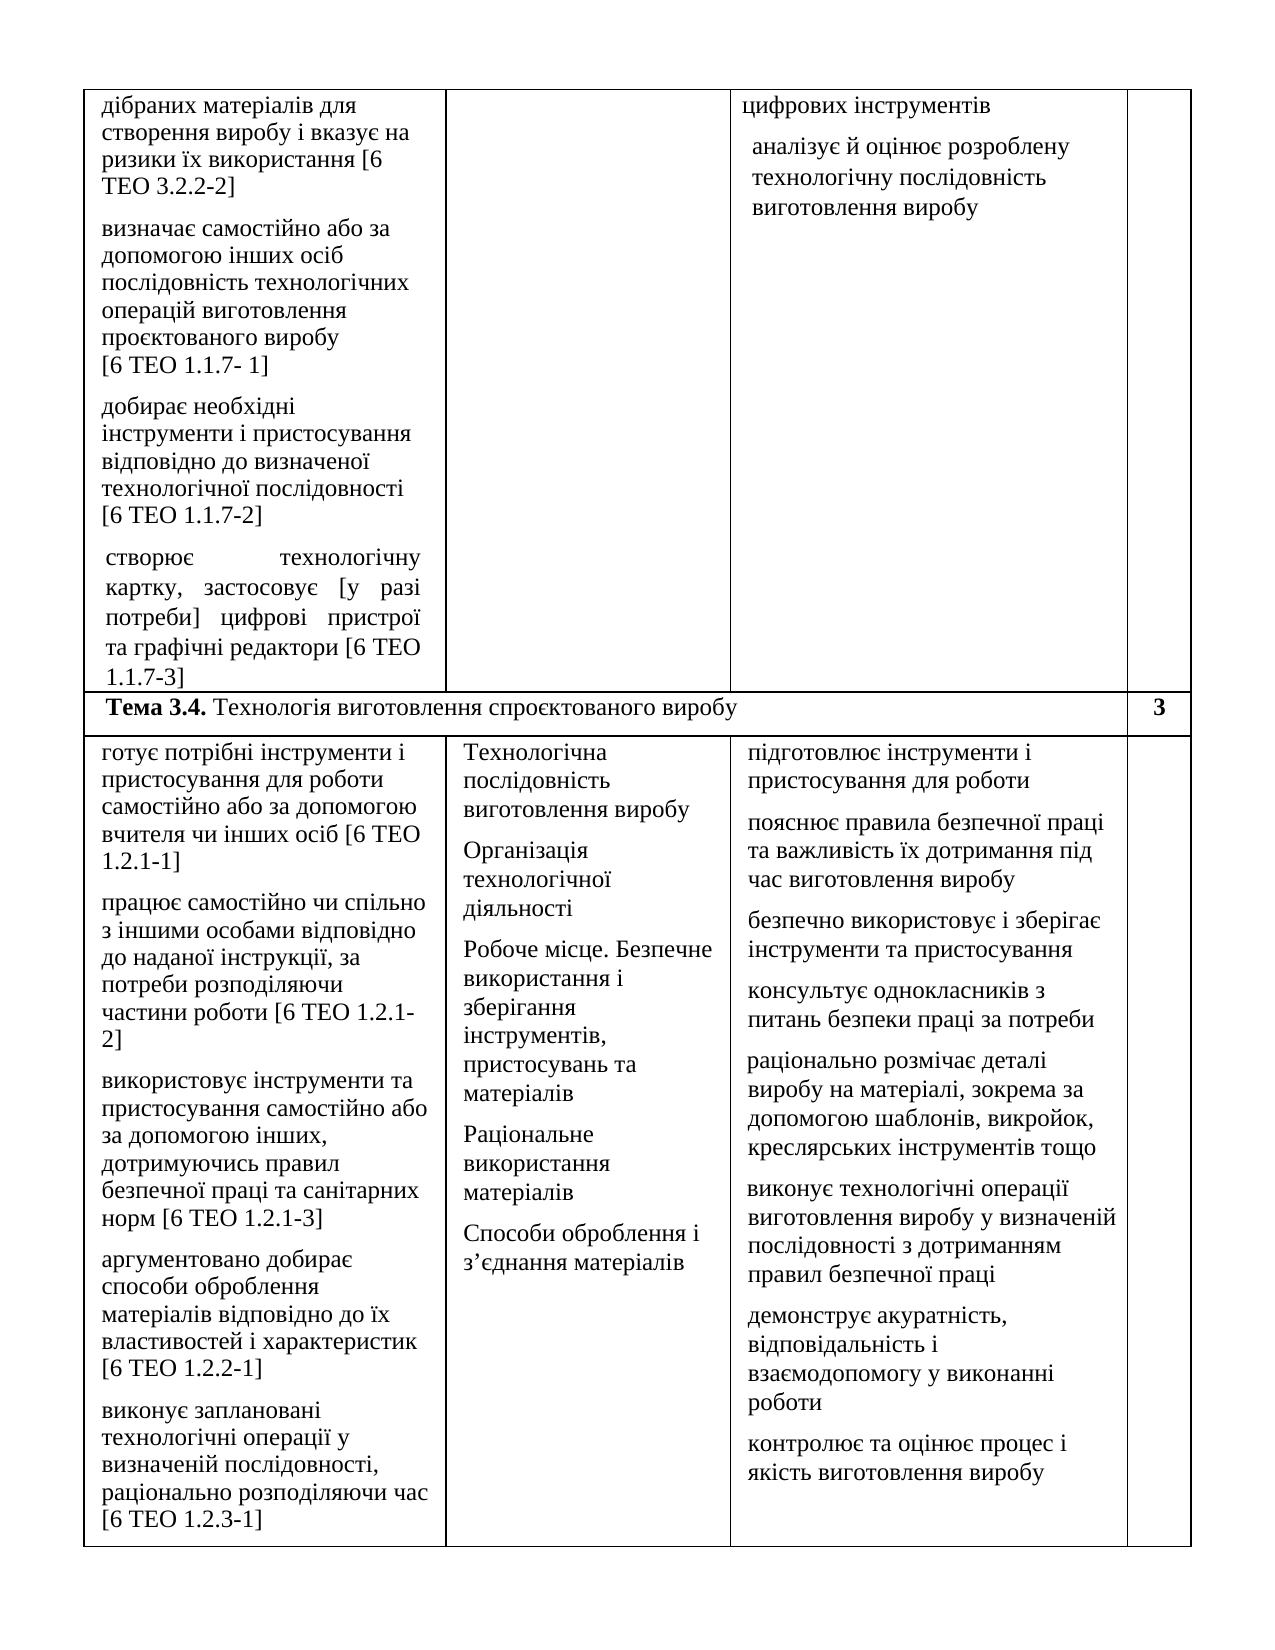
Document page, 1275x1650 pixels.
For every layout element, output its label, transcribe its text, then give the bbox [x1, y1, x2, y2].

table_cell дібраних матеріалів для створення виробу і вказує на ризики їх використання [6 ТЕО 3.2.2-2] визначає самостійно або за допомогою інших осіб послідовність технологічних операцій виготовлення проєктованого виробу [6 ТЕО 1.1.7- 1] добирає необхідні інструменти і пристосування відповідно до визначеної технологічної послідовності [6 ТЕО 1.1.7-2] створює технологічну картку, застосовує [у разі потреби] цифрові пристрої та графічні редактори [6 ТЕО 1.1.7-3] [85, 90, 445, 691]
table_cell підготовлює інструменти і пристосування для роботи пояснює правила безпечної праці та важливість їх дотримання під час виготовлення виробу безпечно використовує і зберігає інструменти та пристосування консультує однокласників з питань безпеки праці за потреби раціонально розмічає деталі виробу на матеріалі, зокрема за допомогою шаблонів, викройок, креслярських інструментів тощо виконує технологічні операції виготовлення виробу у визначеній послідовності з дотриманням правил безпечної праці демонструє акуратність, відповідальність і взаємодопомогу у виконанні роботи контролює та оцінює процес і якість виготовлення виробу [731, 737, 1127, 1546]
table_cell [1128, 90, 1190, 691]
table_cell готує потрібні інструменти і пристосування для роботи самостійно або за допомогою вчителя чи інших осіб [6 ТЕО 1.2.1-1] працює самостійно чи спільно з іншими особами відповідно до наданої інструкції, за потреби розподіляючи частини роботи [6 ТЕО 1.2.1-2] використовує інструменти та пристосування самостійно або за допомогою інших, дотримуючись правил безпечної праці та санітарних норм [6 ТЕО 1.2.1-3] аргументовано добирає способи оброблення матеріалів відповідно до їх властивостей і характеристик [6 ТЕО 1.2.2-1] виконує заплановані технологічні операції у визначеній послідовності, раціонально розподіляючи час [6 ТЕО 1.2.3-1] [85, 737, 445, 1546]
table_cell Тема 3.4. Технологія виготовлення спроєктованого виробу [85, 693, 1127, 735]
table_cell [1128, 737, 1190, 1546]
table_cell Технологічна послідовність виготовлення виробу Організація технологічної діяльності Робоче місце. Безпечне використання і зберігання інструментів, пристосувань та матеріалів Раціональне використання матеріалів Способи оброблення і з’єднання матеріалів [447, 737, 730, 1546]
table_cell цифрових інструментів аналізує й оцінює розроблену технологічну послідовність виготовлення виробу [731, 90, 1127, 691]
table_cell [447, 90, 730, 691]
table_cell 3 [1128, 693, 1190, 735]
